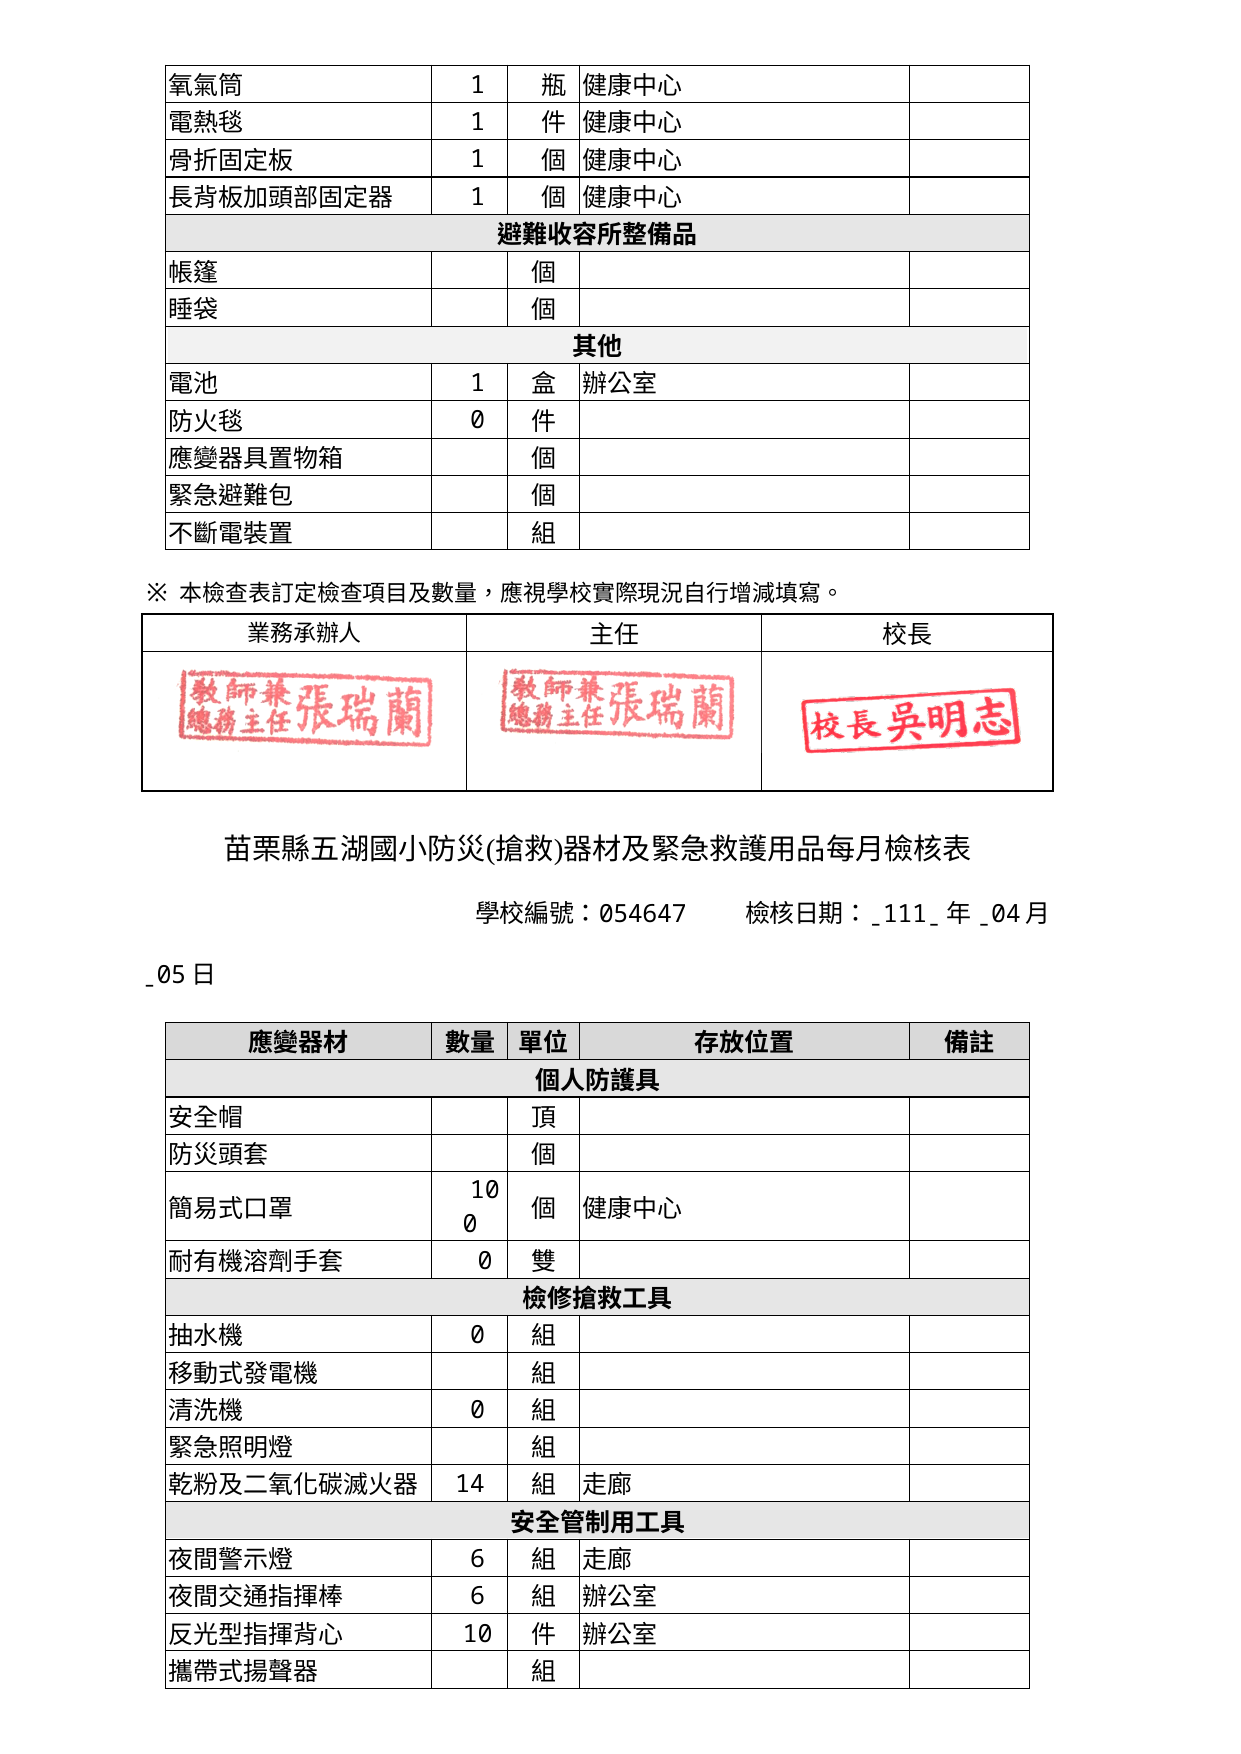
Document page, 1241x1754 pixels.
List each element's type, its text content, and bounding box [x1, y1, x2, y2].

table_cell [580, 289, 909, 326]
table_cell [910, 103, 1029, 139]
table_cell 組 [508, 513, 579, 549]
table_cell [910, 66, 1029, 102]
table_cell 長背板加頭部固定器 [166, 178, 431, 214]
table_cell [580, 401, 909, 437]
table_cell [580, 1428, 909, 1464]
table_cell [910, 1540, 1029, 1576]
table_cell 健康中心 [580, 103, 909, 139]
table_cell 移動式發電機 [166, 1353, 431, 1389]
table_cell 不斷電裝置 [166, 513, 431, 549]
table_cell 走廊 [580, 1540, 909, 1576]
table_cell [910, 1428, 1029, 1464]
table_cell 0 [432, 1316, 507, 1352]
table_cell [432, 513, 507, 549]
table_cell 反光型指揮背心 [166, 1614, 431, 1650]
table_cell [467, 652, 761, 790]
table_cell [910, 1465, 1029, 1501]
table_cell 頂 [508, 1098, 579, 1134]
table_cell 避難收容所整備品 [166, 215, 1029, 251]
table_cell 個 [508, 289, 579, 326]
table_cell 14 [432, 1465, 507, 1501]
table_cell 睡袋 [166, 289, 431, 326]
table_cell [910, 1614, 1029, 1650]
table_cell [910, 178, 1029, 214]
table_cell 0 [432, 1390, 507, 1427]
table_cell 電池 [166, 364, 431, 400]
table_header 校長 [762, 615, 1052, 651]
table_cell 10 [432, 1614, 507, 1650]
table_cell 個 [508, 140, 579, 176]
table_header 主任 [467, 615, 761, 651]
table_cell [910, 1241, 1029, 1277]
table_cell 1 [432, 178, 507, 214]
table_cell 緊急照明燈 [166, 1428, 431, 1464]
table_cell [910, 401, 1029, 437]
table_cell [910, 140, 1029, 176]
table_cell 辦公室 [580, 364, 909, 400]
table_cell 組 [508, 1390, 579, 1427]
table_cell 1 [432, 66, 507, 102]
table_cell 100 [432, 1172, 507, 1240]
table_cell 帳篷 [166, 252, 431, 288]
table_cell [432, 1353, 507, 1389]
table_cell 防災頭套 [166, 1135, 431, 1171]
table_cell [432, 252, 507, 288]
table_cell 健康中心 [580, 1172, 909, 1240]
table_cell 組 [508, 1651, 579, 1688]
table_cell 辦公室 [580, 1577, 909, 1613]
table_cell 組 [508, 1465, 579, 1501]
table_cell 骨折固定板 [166, 140, 431, 176]
table_cell 電熱毯 [166, 103, 431, 139]
table_cell [910, 1098, 1029, 1134]
list 本檢查表訂定檢查項目及數量，應視學校實際現況自行增減填寫。 [142, 550, 1053, 613]
table_cell 走廊 [580, 1465, 909, 1501]
text 苗栗縣五湖國小防災(搶救)器材及緊急救護用品每月檢核表 [142, 826, 1053, 868]
table_cell 攜帶式揚聲器 [166, 1651, 431, 1688]
table_cell 辦公室 [580, 1614, 909, 1650]
table_cell 件 [508, 401, 579, 437]
table_cell [910, 364, 1029, 400]
table_cell 0 [432, 401, 507, 437]
table_cell [432, 289, 507, 326]
table_cell 夜間警示燈 [166, 1540, 431, 1576]
table_cell [432, 476, 507, 512]
table_cell 應變器具置物箱 [166, 439, 431, 475]
table_cell [432, 439, 507, 475]
table_cell [432, 1098, 507, 1134]
table_cell 組 [508, 1353, 579, 1389]
table_cell [910, 1135, 1029, 1171]
table_cell [432, 1135, 507, 1171]
table_cell [910, 439, 1029, 475]
table_cell [432, 1428, 507, 1464]
table_cell 簡易式口罩 [166, 1172, 431, 1240]
table_cell [910, 1353, 1029, 1389]
table_cell [580, 1651, 909, 1688]
table_cell 健康中心 [580, 66, 909, 102]
table_cell 個 [508, 1172, 579, 1240]
table_cell [580, 1241, 909, 1277]
table_cell 緊急避難包 [166, 476, 431, 512]
table_cell 健康中心 [580, 140, 909, 176]
table_cell [580, 1390, 909, 1427]
table_header 數量 [432, 1023, 507, 1059]
table_cell 抽水機 [166, 1316, 431, 1352]
table_cell 個 [508, 252, 579, 288]
table_cell [910, 1651, 1029, 1688]
table_cell [910, 289, 1029, 326]
text 學校編號：054647 檢核日期：ˍ111ˍ年ˍ04月ˍ05日 [142, 868, 1053, 993]
table_cell 個 [508, 178, 579, 214]
table_cell [580, 252, 909, 288]
table_header 應變器材 [166, 1023, 431, 1059]
table_cell [762, 652, 1052, 790]
table_cell [910, 476, 1029, 512]
table_cell 瓶 [508, 66, 579, 102]
table_header 存放位置 [580, 1023, 909, 1059]
table_cell 檢修搶救工具 [166, 1279, 1029, 1315]
table_cell 個 [508, 1135, 579, 1171]
table_cell 件 [508, 1614, 579, 1650]
table_cell 件 [508, 103, 579, 139]
table_cell 6 [432, 1577, 507, 1613]
table_cell 安全帽 [166, 1098, 431, 1134]
table_cell 1 [432, 103, 507, 139]
table_cell 乾粉及二氧化碳滅火器 [166, 1465, 431, 1501]
table_cell 氧氣筒 [166, 66, 431, 102]
table_header 備註 [910, 1023, 1029, 1059]
table_cell 0 [432, 1241, 507, 1277]
table_header 單位 [508, 1023, 579, 1059]
table_cell 健康中心 [580, 178, 909, 214]
table_cell 個 [508, 476, 579, 512]
table_cell [910, 1577, 1029, 1613]
table_cell 組 [508, 1428, 579, 1464]
table_cell 個 [508, 439, 579, 475]
table_cell [143, 652, 466, 790]
table_cell 1 [432, 364, 507, 400]
table_cell 6 [432, 1540, 507, 1576]
table_cell 防火毯 [166, 401, 431, 437]
table_header 業務承辦人 [143, 615, 466, 651]
table_cell [910, 252, 1029, 288]
table_cell [910, 1172, 1029, 1240]
table_cell [910, 513, 1029, 549]
table_cell [910, 1390, 1029, 1427]
table_cell [432, 1651, 507, 1688]
table_cell 組 [508, 1316, 579, 1352]
table_cell [580, 1353, 909, 1389]
table_cell 個人防護具 [166, 1060, 1029, 1096]
table_cell 清洗機 [166, 1390, 431, 1427]
table_cell 安全管制用工具 [166, 1502, 1029, 1538]
table_cell 夜間交通指揮棒 [166, 1577, 431, 1613]
table_cell 盒 [508, 364, 579, 400]
table_cell 1 [432, 140, 507, 176]
table_cell [580, 1135, 909, 1171]
table_cell [910, 1316, 1029, 1352]
table_cell 雙 [508, 1241, 579, 1277]
table_cell [580, 439, 909, 475]
table_cell 耐有機溶劑手套 [166, 1241, 431, 1277]
table_cell [580, 513, 909, 549]
table_cell [580, 476, 909, 512]
table_cell [580, 1098, 909, 1134]
table_cell 組 [508, 1577, 579, 1613]
table_cell 組 [508, 1540, 579, 1576]
table_cell [580, 1316, 909, 1352]
